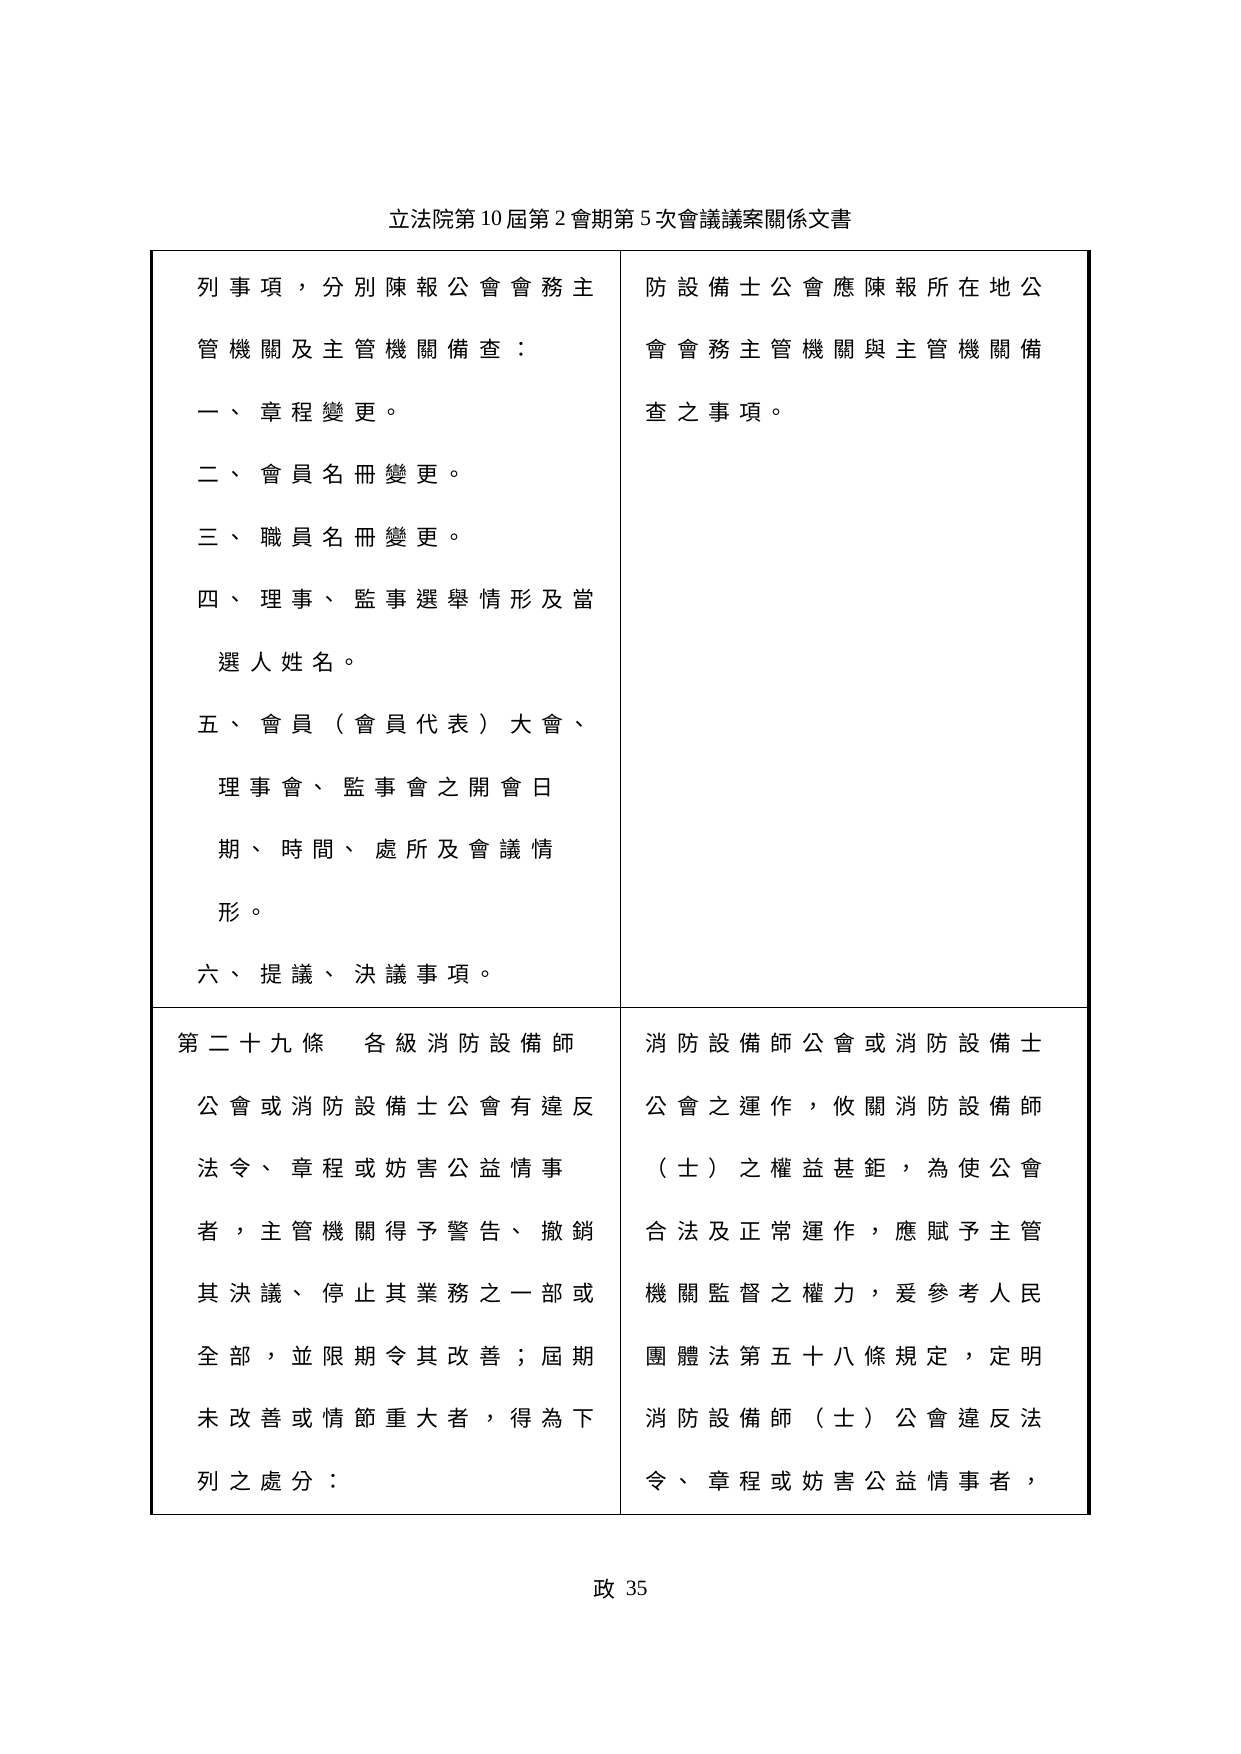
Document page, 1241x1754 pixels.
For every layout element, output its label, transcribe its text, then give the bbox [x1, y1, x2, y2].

table_cell 消防設備師公會或消防設備士公會之運作，攸關消防設備師（士）之權益甚鉅，為使公會合法及正常運作，應賦予主管機關監督之權力，爰參考人民團體法第五十八條規定，定明消防設備師（士）公會違反法令、章程或妨害公益情事者， [621, 1008, 1087, 1514]
table_cell 第二十九條 各級消防設備師公會或消防設備士公會有違反法令、章程或妨害公益情事者，主管機關得予警告、撤銷其決議、停止其業務之一部或全部，並限期令其改善；屆期未改善或情節重大者，得為下列之處分： [153, 1008, 620, 1514]
table_cell 防設備士公會應陳報所在地公會會務主管機關與主管機關備查之事項。 [621, 251, 1087, 1007]
table_cell 列事項，分別陳報公會會務主管機關及主管機關備查： 一、章程變更。 二、會員名冊變更。 三、職員名冊變更。 四、理事、監事選舉情形及當選人姓名。 五、會員（會員代表）大會、理事會、監事會之開會日期、時間、處所及會議情形。 六、提議、決議事項。 [153, 251, 620, 1007]
